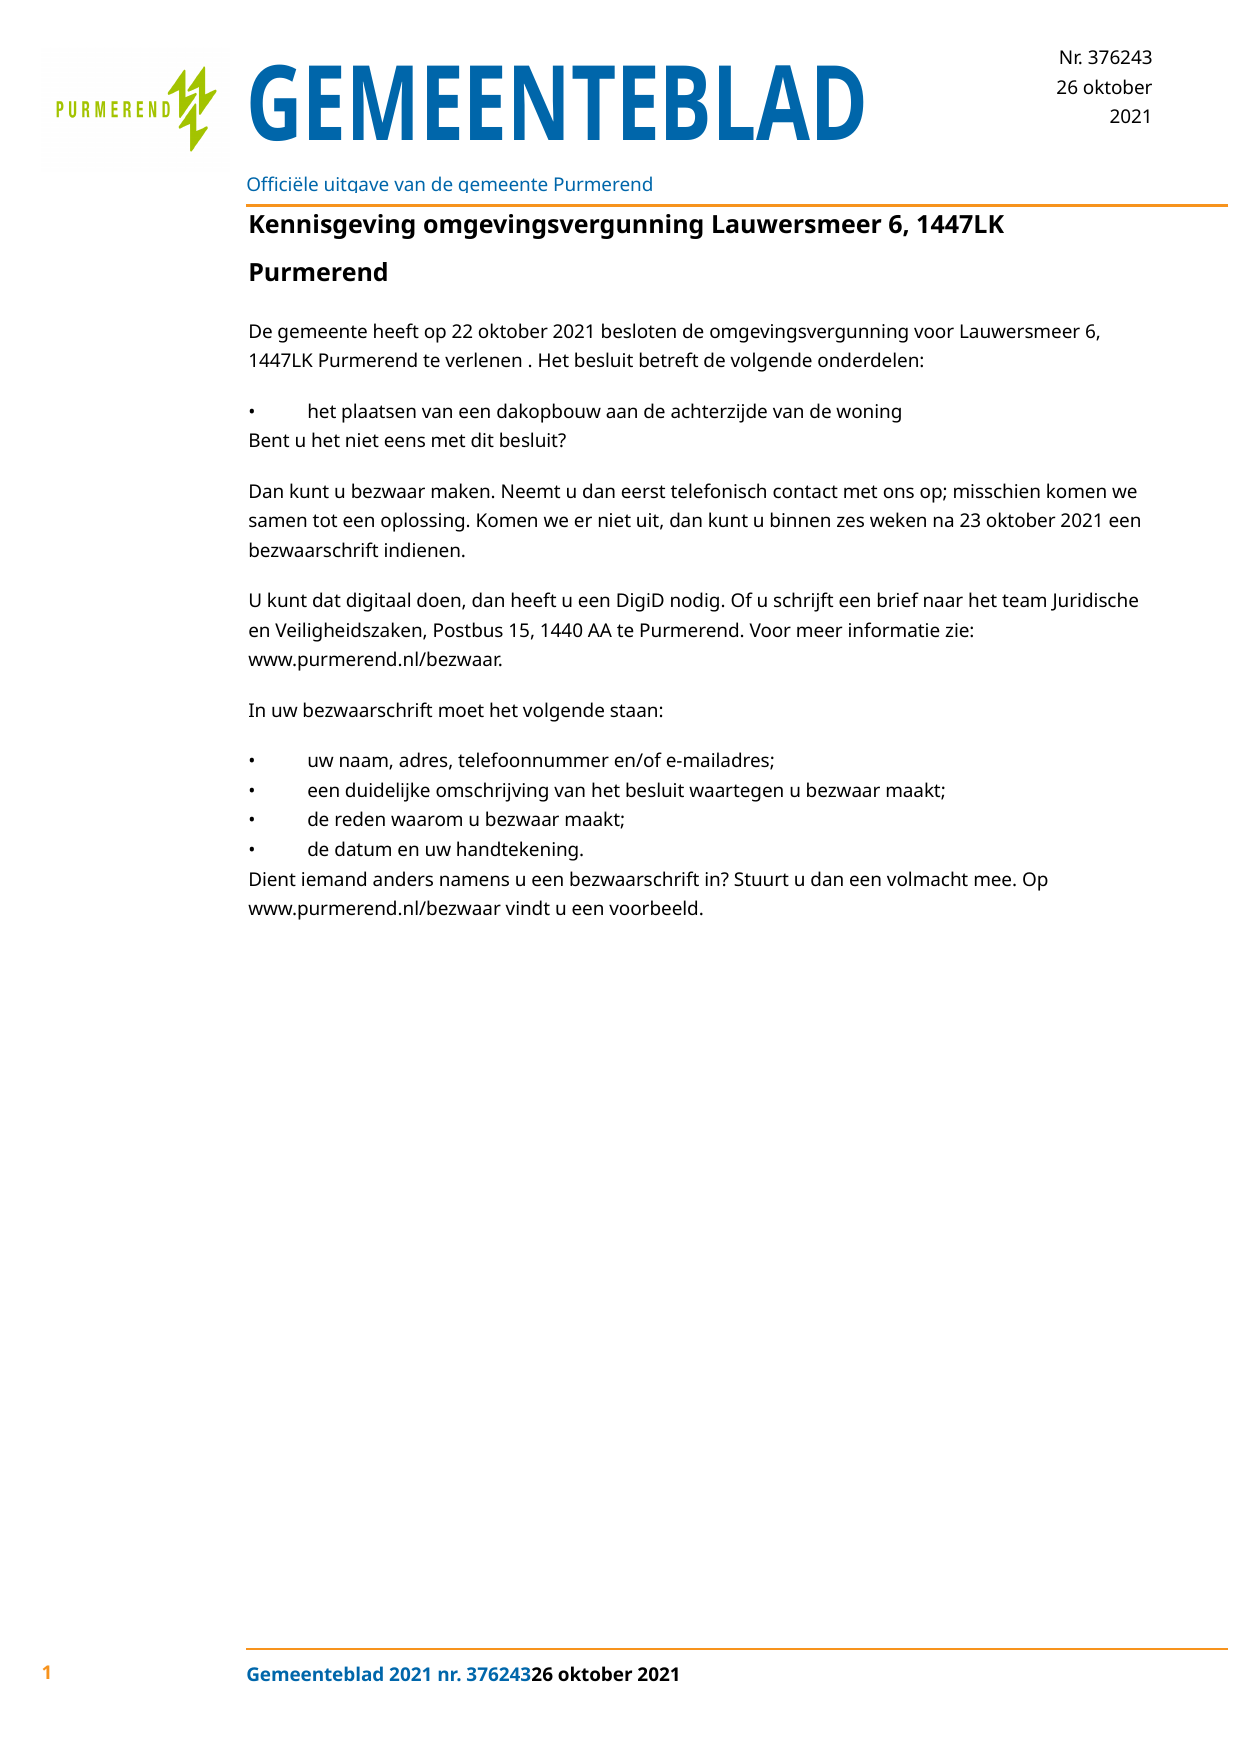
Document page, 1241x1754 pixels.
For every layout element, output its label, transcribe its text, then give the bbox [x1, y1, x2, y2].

text U kunt dat digitaal doen, dan heeft u een DigiD nodig. Of u schrijft een brief naar het team Juridische en Veiligheidszaken, Postbus 15, 1440 AA te Purmerend. Voor meer informatie zie: www.purmerend.nl/bezwaar. [248, 587, 1152, 672]
text Dan kunt u bezwaar maken. Neemt u dan eerst telefonisch contact met ons op; misschien komen we samen tot een oplossing. Komen we er niet uit, dan kunt u binnen zes weken na 23 oktober 2021 een bezwaarschrift indienen. [248, 478, 1152, 563]
list het plaatsen van een dakopbouw aan de achterzijde van de woning [248, 398, 1152, 424]
text Dient iemand anders namens u een bezwaarschrift in? Stuurt u dan een volmacht mee. Op www.purmerend.nl/bezwaar vindt u een voorbeeld. [248, 866, 1152, 921]
text Bent u het niet eens met dit besluit? [248, 427, 1152, 453]
text In uw bezwaarschrift moet het volgende staan: [248, 697, 1152, 723]
list de reden waarom u bezwaar maakt; [248, 807, 1152, 832]
text De gemeente heeft op 22 oktober 2021 besloten de omgevingsvergunning voor Lauwersmeer 6, 1447LK Purmerend te verlenen . Het besluit betreft de volgende onderdelen: [248, 318, 1152, 373]
text Kennisgeving omgevingsvergunning Lauwersmeer 6, 1447LK Purmerend [248, 207, 1152, 288]
list de datum en uw handtekening. [248, 836, 1152, 862]
list een duidelijke omschrijving van het besluit waartegen u bezwaar maakt; [248, 777, 1152, 803]
picture [41, 47, 231, 172]
list uw naam, adres, telefoonnummer en/of e-mailadres; [248, 747, 1152, 773]
